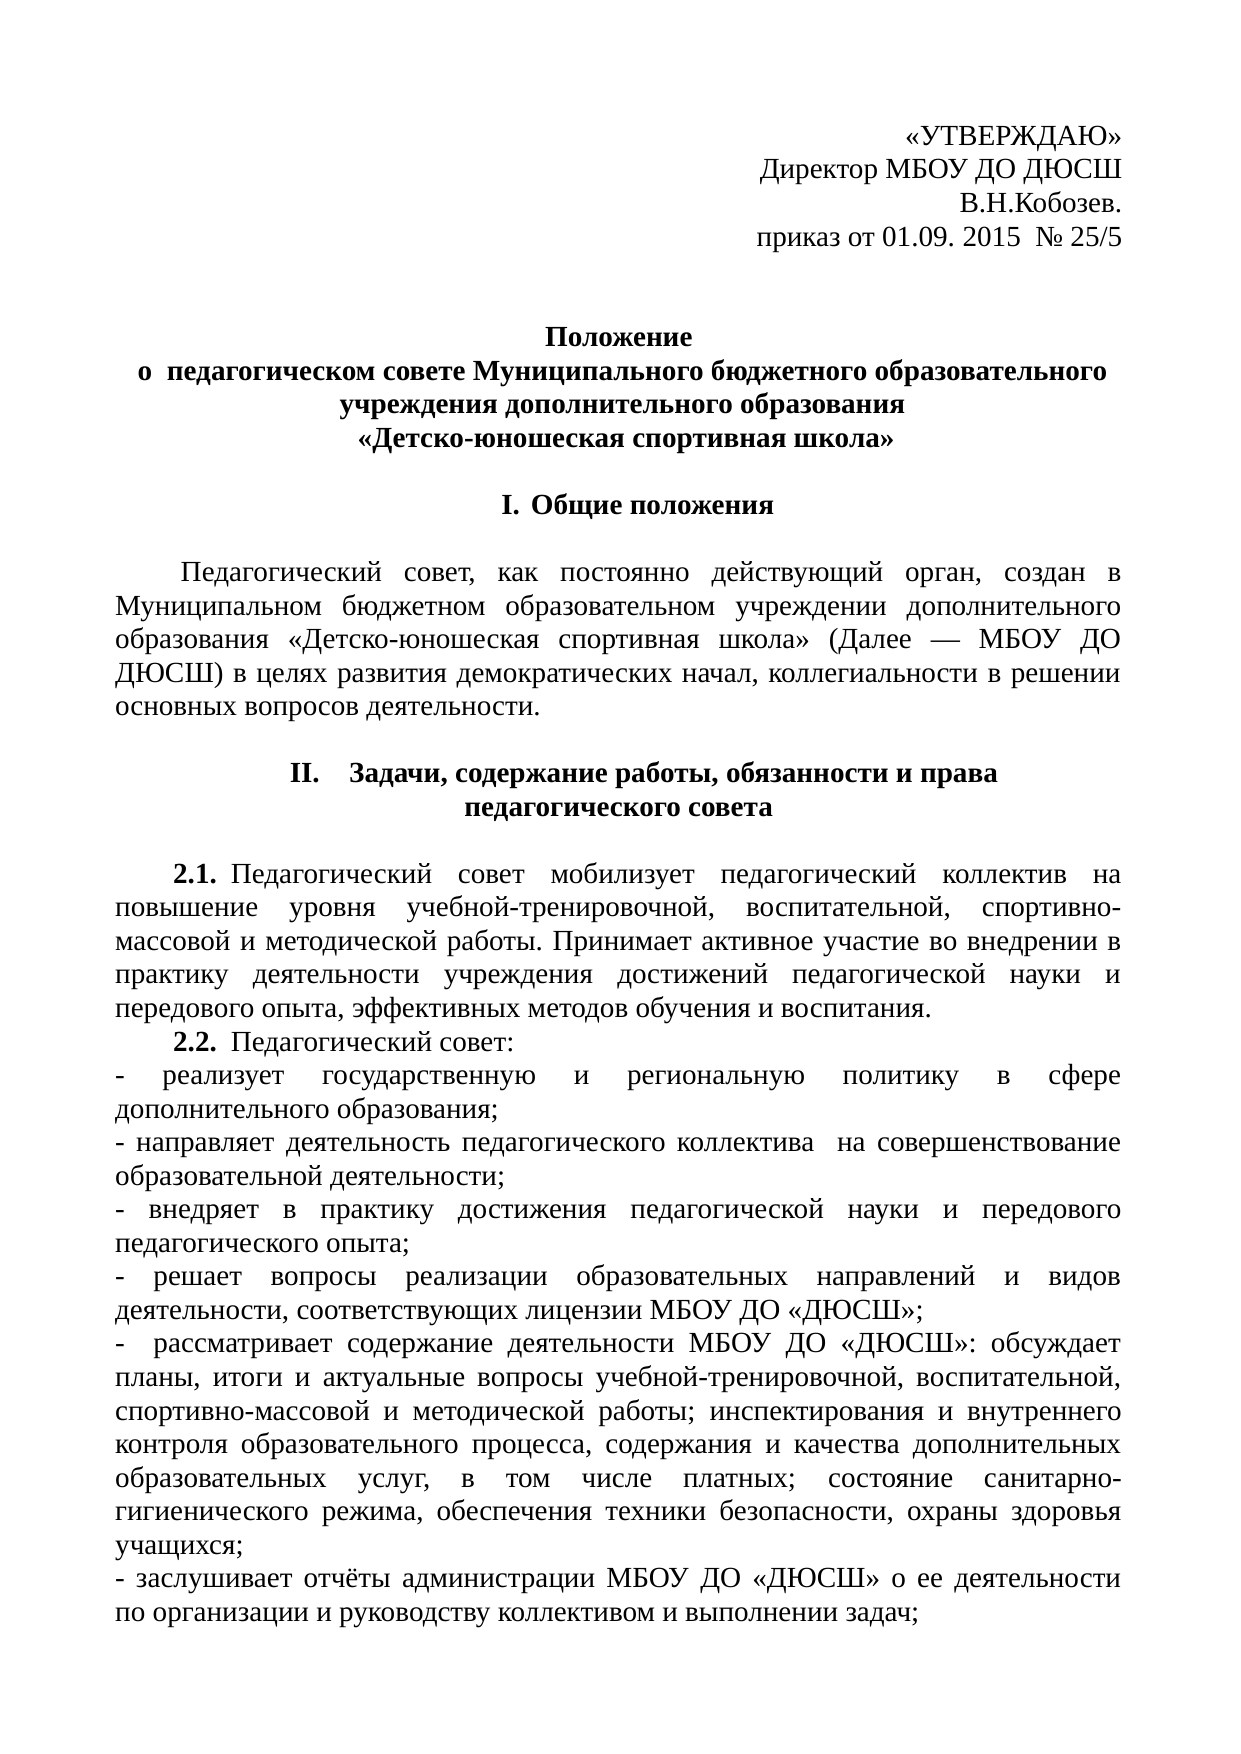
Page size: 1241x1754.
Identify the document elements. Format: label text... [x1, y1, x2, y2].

list - реализует государственную и региональную политику в сфере дополнительного образования; [115, 1057, 1122, 1124]
list - направляет деятельность педагогического коллектива на совершенствование образовательной деятельности; [115, 1124, 1122, 1191]
list - заслушивает отчёты администрации МБОУ ДО «ДЮСШ» о ее деятельности по организации и руководству коллективом и выполнении задач; [115, 1560, 1122, 1627]
list Общие положения [501, 487, 1122, 521]
list Педагогический совет мобилизует педагогический коллектив на повышение уровня учебной-тренировочной, воспитательной, спортивно-массовой и методической работы. Принимает активное участие во внедрении в практику деятельности учреждения достижений педагогической науки и передового опыта, эффективных методов обучения и воспитания. [115, 856, 1122, 1024]
list Педагогический совет: [115, 1024, 1122, 1057]
list - решает вопросы реализации образовательных направлений и видов деятельности, соответствующих лицензии МБОУ ДО «ДЮСШ»; [115, 1258, 1122, 1326]
text приказ от 01.09. 2015 № 25/5 [123, 219, 1122, 252]
text о педагогическом совете Муниципального бюджетного образовательного учреждения дополнительного образования [123, 353, 1122, 420]
list Задачи, содержание работы, обязанности и права [115, 755, 1122, 789]
text Положение [123, 319, 1122, 353]
text «УТВЕРЖДАЮ» [118, 118, 1122, 152]
text Директор МБОУ ДО ДЮСШ [123, 152, 1122, 185]
list Педагогический совет, как постоянно действующий орган, создан в Муниципальном бюджетном образовательном учреждении дополнительного образования «Детско-юношеская спортивная школа» (Далее — МБОУ ДО ДЮСШ) в целях развития демократических начал, коллегиальности в решении основных вопросов деятельности. [115, 554, 1122, 722]
list - рассматривает содержание деятельности МБОУ ДО «ДЮСШ»: обсуждает планы, итоги и актуальные вопросы учебной-тренировочной, воспитательной, спортивно-массовой и методической работы; инспектирования и внутреннего контроля образовательного процесса, содержания и качества дополнительных образовательных услуг, в том числе платных; состояние санитарно-гигиенического режима, обеспечения техники безопасности, охраны здоровья учащихся; [115, 1326, 1122, 1560]
list - внедряет в практику достижения педагогической науки и передового педагогического опыта; [115, 1191, 1122, 1258]
text «Детско-юношеская спортивная школа» [123, 420, 1122, 453]
list педагогического совета [115, 789, 1122, 822]
text В.Н.Кобозев. [123, 185, 1122, 219]
